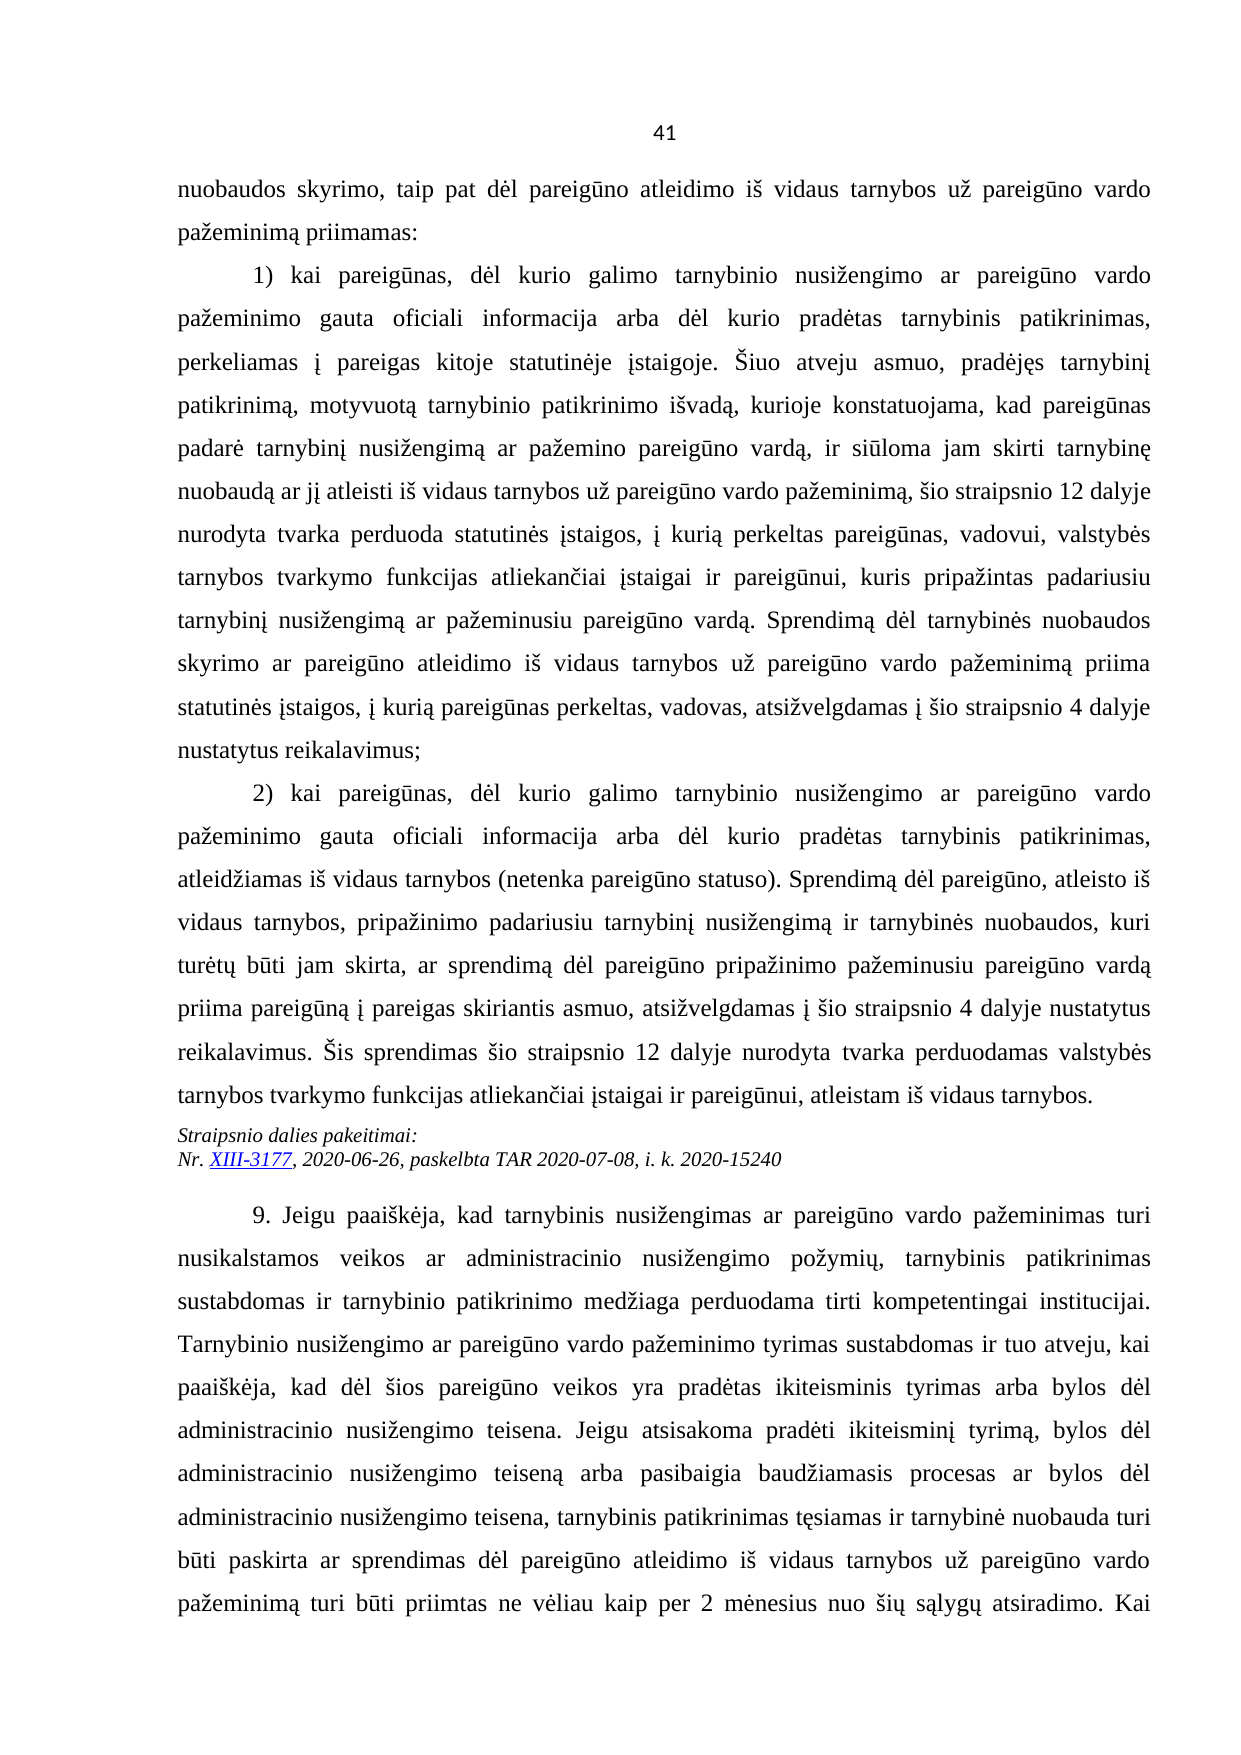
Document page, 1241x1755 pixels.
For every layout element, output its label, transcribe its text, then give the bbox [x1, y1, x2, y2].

text 2) kai pareigūnas, dėl kurio galimo tarnybinio nusižengimo ar pareigūno vardo pažeminimo gauta oficiali informacija arba dėl kurio pradėtas tarnybinis patikrinimas, atleidžiamas iš vidaus tarnybos (netenka pareigūno statuso). Sprendimą dėl pareigūno, atleisto iš vidaus tarnybos, pripažinimo padariusiu tarnybinį nusižengimą ir tarnybinės nuobaudos, kuri turėtų būti jam skirta, ar sprendimą dėl pareigūno pripažinimo pažeminusiu pareigūno vardą priima pareigūną į pareigas skiriantis asmuo, atsižvelgdamas į šio straipsnio 4 dalyje nustatytus reikalavimus. Šis sprendimas šio straipsnio 12 dalyje nurodyta tvarka perduodamas valstybės tarnybos tvarkymo funkcijas atliekančiai įstaigai ir pareigūnui, atleistam iš vidaus tarnybos. [177, 778, 1152, 1108]
text Nr. XIII-3177, 2020-06-26, paskelbta TAR 2020-07-08, i. k. 2020-15240 [177, 1147, 1152, 1171]
text 1) kai pareigūnas, dėl kurio galimo tarnybinio nusižengimo ar pareigūno vardo pažeminimo gauta oficiali informacija arba dėl kurio pradėtas tarnybinis patikrinimas, perkeliamas į pareigas kitoje statutinėje įstaigoje. Šiuo atveju asmuo, pradėjęs tarnybinį patikrinimą, motyvuotą tarnybinio patikrinimo išvadą, kurioje konstatuojama, kad pareigūnas padarė tarnybinį nusižengimą ar pažemino pareigūno vardą, ir siūloma jam skirti tarnybinę nuobaudą ar jį atleisti iš vidaus tarnybos už pareigūno vardo pažeminimą, šio straipsnio 12 dalyje nurodyta tvarka perduoda statutinės įstaigos, į kurią perkeltas pareigūnas, vadovui, valstybės tarnybos tvarkymo funkcijas atliekančiai įstaigai ir pareigūnui, kuris pripažintas padariusiu tarnybinį nusižengimą ar pažeminusiu pareigūno vardą. Sprendimą dėl tarnybinės nuobaudos skyrimo ar pareigūno atleidimo iš vidaus tarnybos už pareigūno vardo pažeminimą priima statutinės įstaigos, į kurią pareigūnas perkeltas, vadovas, atsižvelgdamas į šio straipsnio 4 dalyje nustatytus reikalavimus; [177, 260, 1152, 763]
text 9. Jeigu paaiškėja, kad tarnybinis nusižengimas ar pareigūno vardo pažeminimas turi nusikalstamos veikos ar administracinio nusižengimo požymių, tarnybinis patikrinimas sustabdomas ir tarnybinio patikrinimo medžiaga perduodama tirti kompetentingai institucijai. Tarnybinio nusižengimo ar pareigūno vardo pažeminimo tyrimas sustabdomas ir tuo atveju, kai paaiškėja, kad dėl šios pareigūno veikos yra pradėtas ikiteisminis tyrimas arba bylos dėl administracinio nusižengimo teisena. Jeigu atsisakoma pradėti ikiteisminį tyrimą, bylos dėl administracinio nusižengimo teiseną arba pasibaigia baudžiamasis procesas ar bylos dėl administracinio nusižengimo teisena, tarnybinis patikrinimas tęsiamas ir tarnybinė nuobauda turi būti paskirta ar sprendimas dėl pareigūno atleidimo iš vidaus tarnybos už pareigūno vardo pažeminimą turi būti priimtas ne vėliau kaip per 2 mėnesius nuo šių sąlygų atsiradimo. Kai [177, 1200, 1152, 1617]
text Straipsnio dalies pakeitimai: [177, 1123, 1152, 1147]
text nuobaudos skyrimo, taip pat dėl pareigūno atleidimo iš vidaus tarnybos už pareigūno vardo pažeminimą priimamas: [177, 174, 1152, 246]
